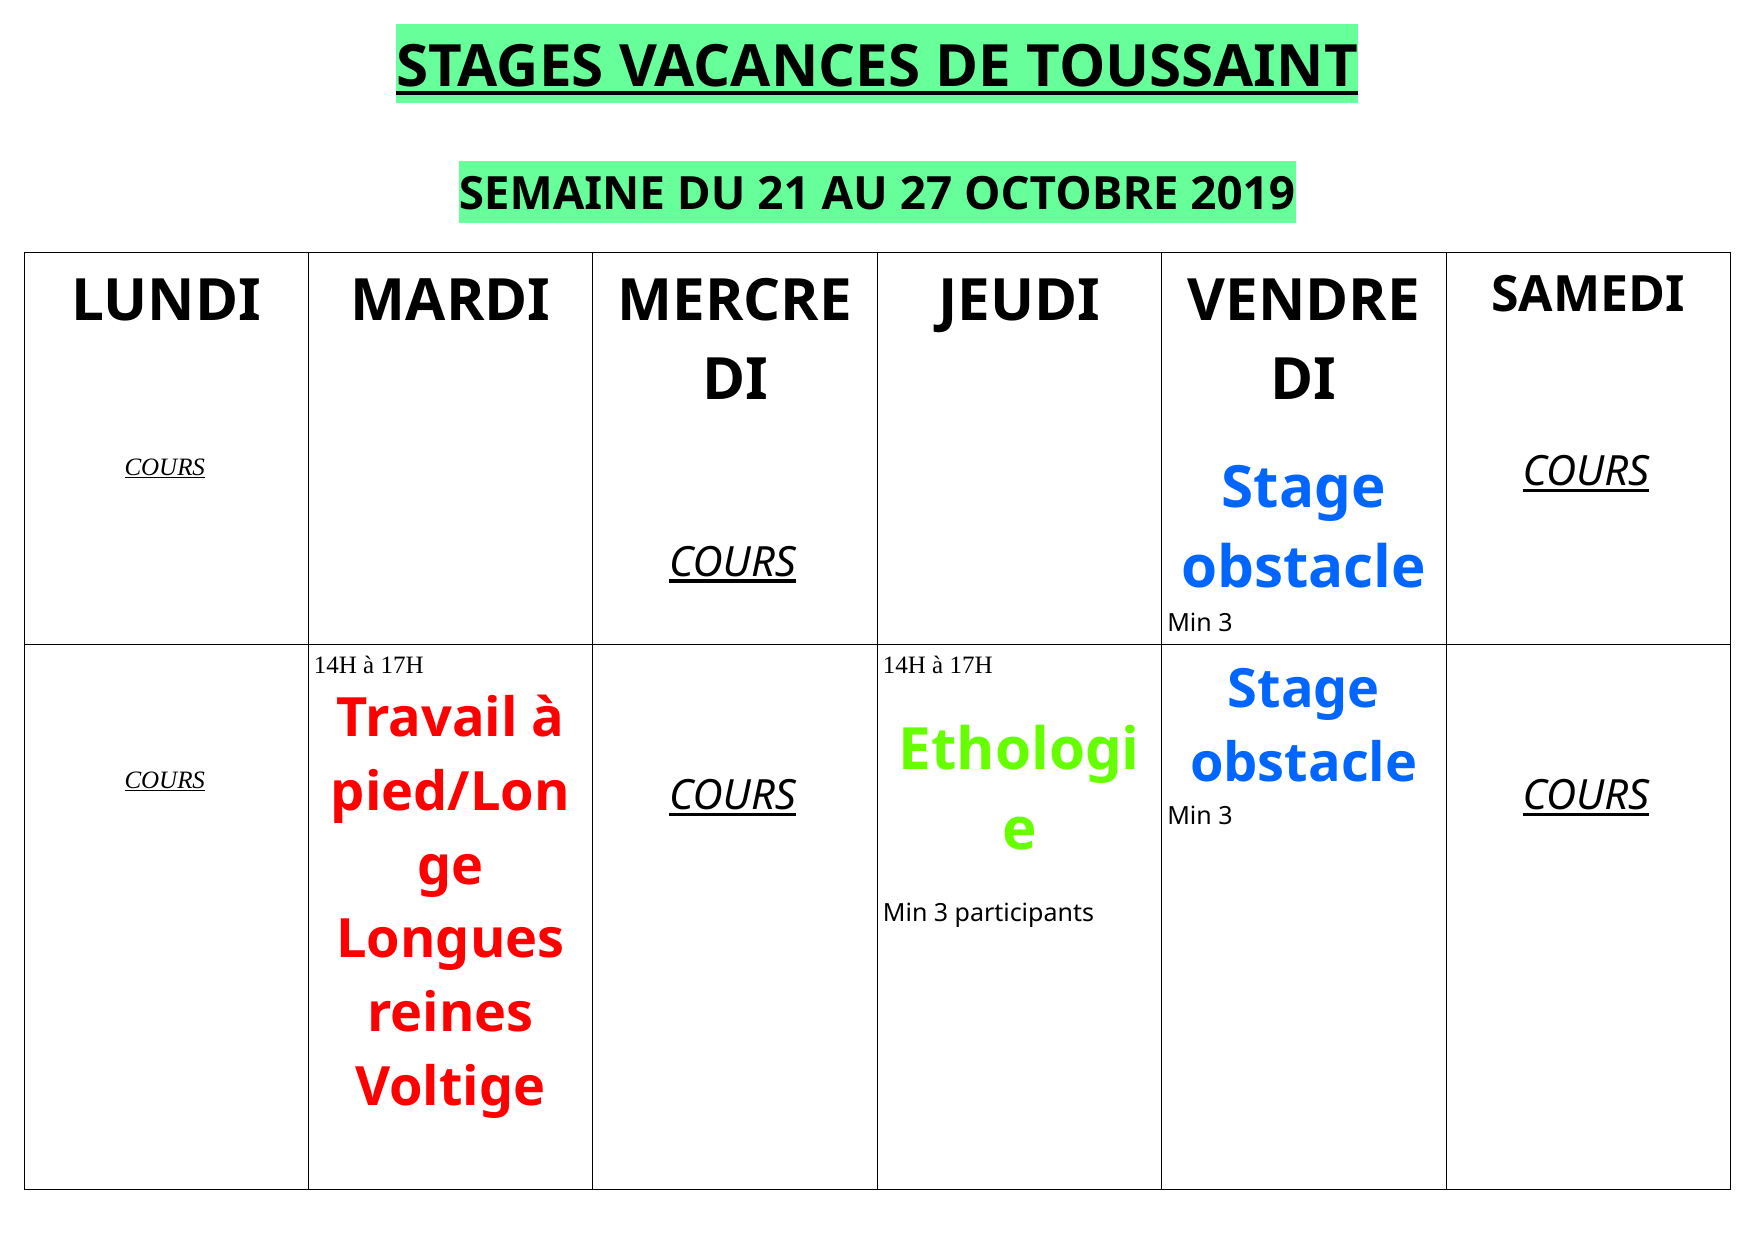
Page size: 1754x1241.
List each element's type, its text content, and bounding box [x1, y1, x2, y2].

table_cell Stage obstacle Min 3 [1162, 645, 1446, 1189]
table_header LUNDI COURS [25, 253, 308, 644]
table_cell COURS [593, 645, 877, 1189]
table_cell COURS [25, 645, 308, 1189]
table_cell COURS [1447, 645, 1730, 1189]
text SEMAINE DU 21 AU 27 OCTOBRE 2019 [24, 161, 1730, 223]
text STAGES VACANCES DE TOUSSAINT [24, 24, 1730, 103]
table_header SAMEDI COURS [1447, 253, 1730, 644]
table_header VENDREDI Stage obstacle Min 3 [1162, 253, 1446, 644]
table_cell 14H à 17H Travail à pied/Longe Longues reines Voltige [309, 645, 592, 1189]
table_header JEUDI [878, 253, 1161, 644]
table_cell 14H à 17H Ethologie Min 3 participants [878, 645, 1161, 1189]
table_header MERCREDI COURS [593, 253, 877, 644]
table_header MARDI [309, 253, 592, 644]
